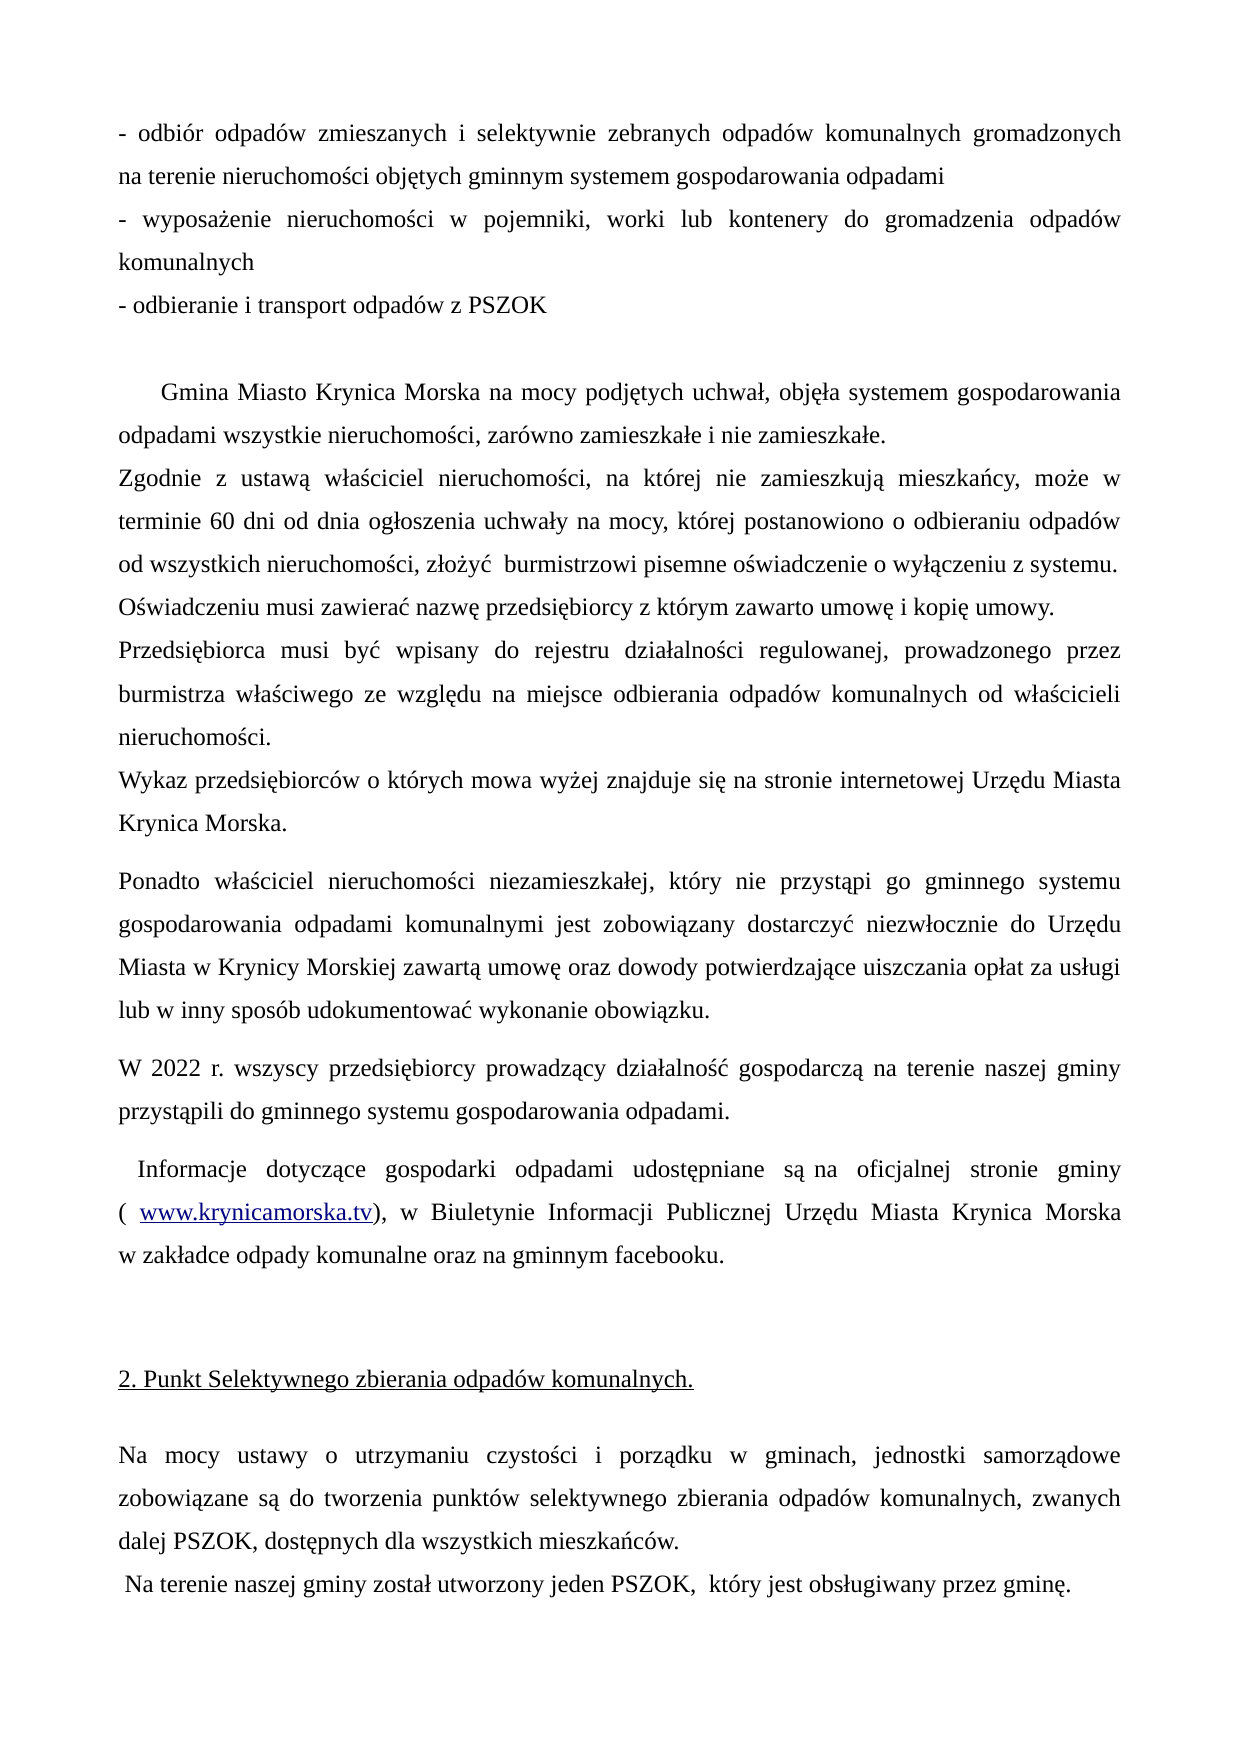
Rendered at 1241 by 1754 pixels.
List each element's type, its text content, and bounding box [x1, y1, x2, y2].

text Wykaz przedsiębiorców o których mowa wyżej znajduje się na stronie internetowej Urzędu Miasta Krynica Morska. [118, 765, 1122, 837]
text - odbieranie i transport odpadów z PSZOK [118, 291, 1122, 319]
text Ponadto właściciel nieruchomości niezamieszkałej, który nie przystąpi go gminnego systemu gospodarowania odpadami komunalnymi jest zobowiązany dostarczyć niezwłocznie do Urzędu Miasta w Krynicy Morskiej zawartą umowę oraz dowody potwierdzające uiszczania opłat za usługi lub w inny sposób udokumentować wykonanie obowiązku. [118, 866, 1122, 1024]
text Na mocy ustawy o utrzymaniu czystości i porządku w gminach, jednostki samorządowe zobowiązane są do tworzenia punktów selektywnego zbierania odpadów komunalnych, zwanych dalej PSZOK, dostępnych dla wszystkich mieszkańców. [118, 1440, 1122, 1555]
text Zgodnie z ustawą właściciel nieruchomości, na której nie zamieszkują mieszkańcy, może w terminie 60 dni od dnia ogłoszenia uchwały na mocy, której postanowiono o odbieraniu odpadów od wszystkich nieruchomości, złożyć burmistrzowi pisemne oświadczenie o wyłączeniu z systemu. [118, 463, 1122, 578]
text 2. Punkt Selektywnego zbierania odpadów komunalnych. [118, 1364, 1122, 1392]
text - wyposażenie nieruchomości w pojemniki, worki lub kontenery do gromadzenia odpadów komunalnych [118, 204, 1122, 276]
text Gmina Miasto Krynica Morska na mocy podjętych uchwał, objęła systemem gospodarowania odpadami wszystkie nieruchomości, zarówno zamieszkałe i nie zamieszkałe. [118, 377, 1122, 449]
text - odbiór odpadów zmieszanych i selektywnie zebranych odpadów komunalnych gromadzonych na terenie nieruchomości objętych gminnym systemem gospodarowania odpadami [118, 118, 1122, 190]
text Przedsiębiorca musi być wpisany do rejestru działalności regulowanej, prowadzonego przez burmistrza właściwego ze względu na miejsce odbierania odpadów komunalnych od właścicieli nieruchomości. [118, 636, 1122, 751]
text Informacje dotyczące gospodarki odpadami udostępniane są na oficjalnej stronie gminy ( www.krynicamorska.tv), w Biuletynie Informacji Publicznej Urzędu Miasta Krynica Morska w zakładce odpady komunalne oraz na gminnym facebooku. [118, 1154, 1122, 1269]
text Na terenie naszej gminy został utworzony jeden PSZOK, który jest obsługiwany przez gminę. [118, 1569, 1122, 1598]
text W 2022 r. wszyscy przedsiębiorcy prowadzący działalność gospodarczą na terenie naszej gminy przystąpili do gminnego systemu gospodarowania odpadami. [118, 1053, 1122, 1125]
text Oświadczeniu musi zawierać nazwę przedsiębiorcy z którym zawarto umowę i kopię umowy. [118, 592, 1122, 621]
